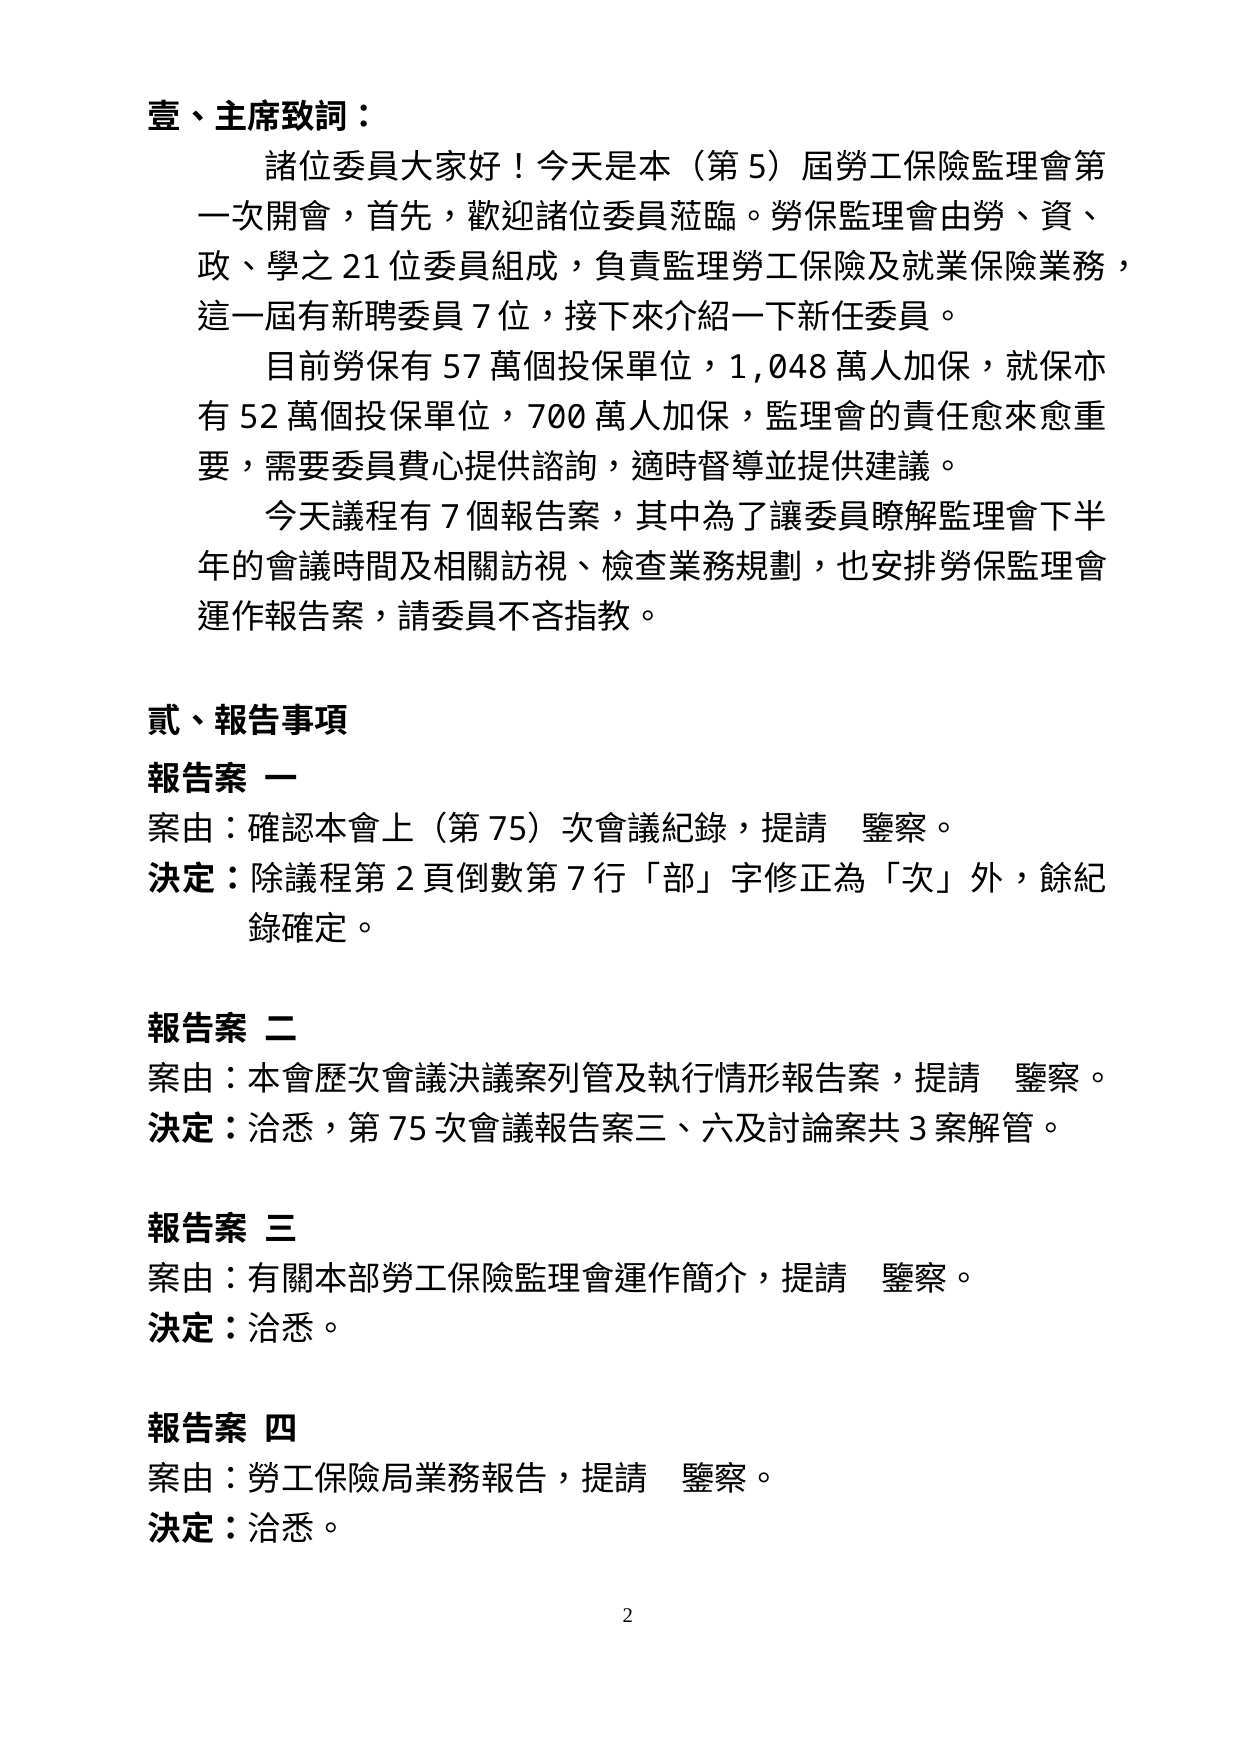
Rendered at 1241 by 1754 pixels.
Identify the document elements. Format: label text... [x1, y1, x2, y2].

text 決定：除議程第2頁倒數第7行「部」字修正為「次」外，餘紀錄確定。 [148, 850, 1107, 950]
text 壹、主席致詞： [148, 89, 1107, 139]
text 案由：確認本會上（第75）次會議紀錄，提請 鑒察。 [148, 800, 1107, 850]
text 報告案 二 [148, 1000, 1107, 1050]
text 報告案 一 [148, 750, 1107, 800]
text 決定：洽悉，第75次會議報告案三、六及討論案共3案解管。 [148, 1100, 1107, 1150]
text 案由：本會歷次會議決議案列管及執行情形報告案，提請 鑒察。 [148, 1050, 1107, 1100]
text 報告案 三 [148, 1200, 1107, 1250]
text 今天議程有7個報告案，其中為了讓委員瞭解監理會下半年的會議時間及相關訪視、檢查業務規劃，也安排勞保監理會運作報告案，請委員不吝指教。 [198, 489, 1107, 639]
text 決定：洽悉。 [148, 1500, 1107, 1550]
text 報告案 四 [148, 1400, 1107, 1450]
text 案由：有關本部勞工保險監理會運作簡介，提請 鑒察。 [148, 1250, 1107, 1300]
text 諸位委員大家好！今天是本（第5）屆勞工保險監理會第一次開會，首先，歡迎諸位委員蒞臨。勞保監理會由勞、資、政、學之21位委員組成，負責監理勞工保險及就業保險業務，這一屆有新聘委員7位，接下來介紹一下新任委員。 [198, 139, 1107, 339]
text 目前勞保有57萬個投保單位，1,048萬人加保，就保亦有52萬個投保單位，700萬人加保，監理會的責任愈來愈重要，需要委員費心提供諮詢，適時督導並提供建議。 [198, 339, 1107, 489]
text 決定：洽悉。 [148, 1300, 1107, 1350]
text 案由：勞工保險局業務報告，提請 鑒察。 [148, 1450, 1107, 1500]
text 貳、報告事項 [148, 692, 1107, 742]
